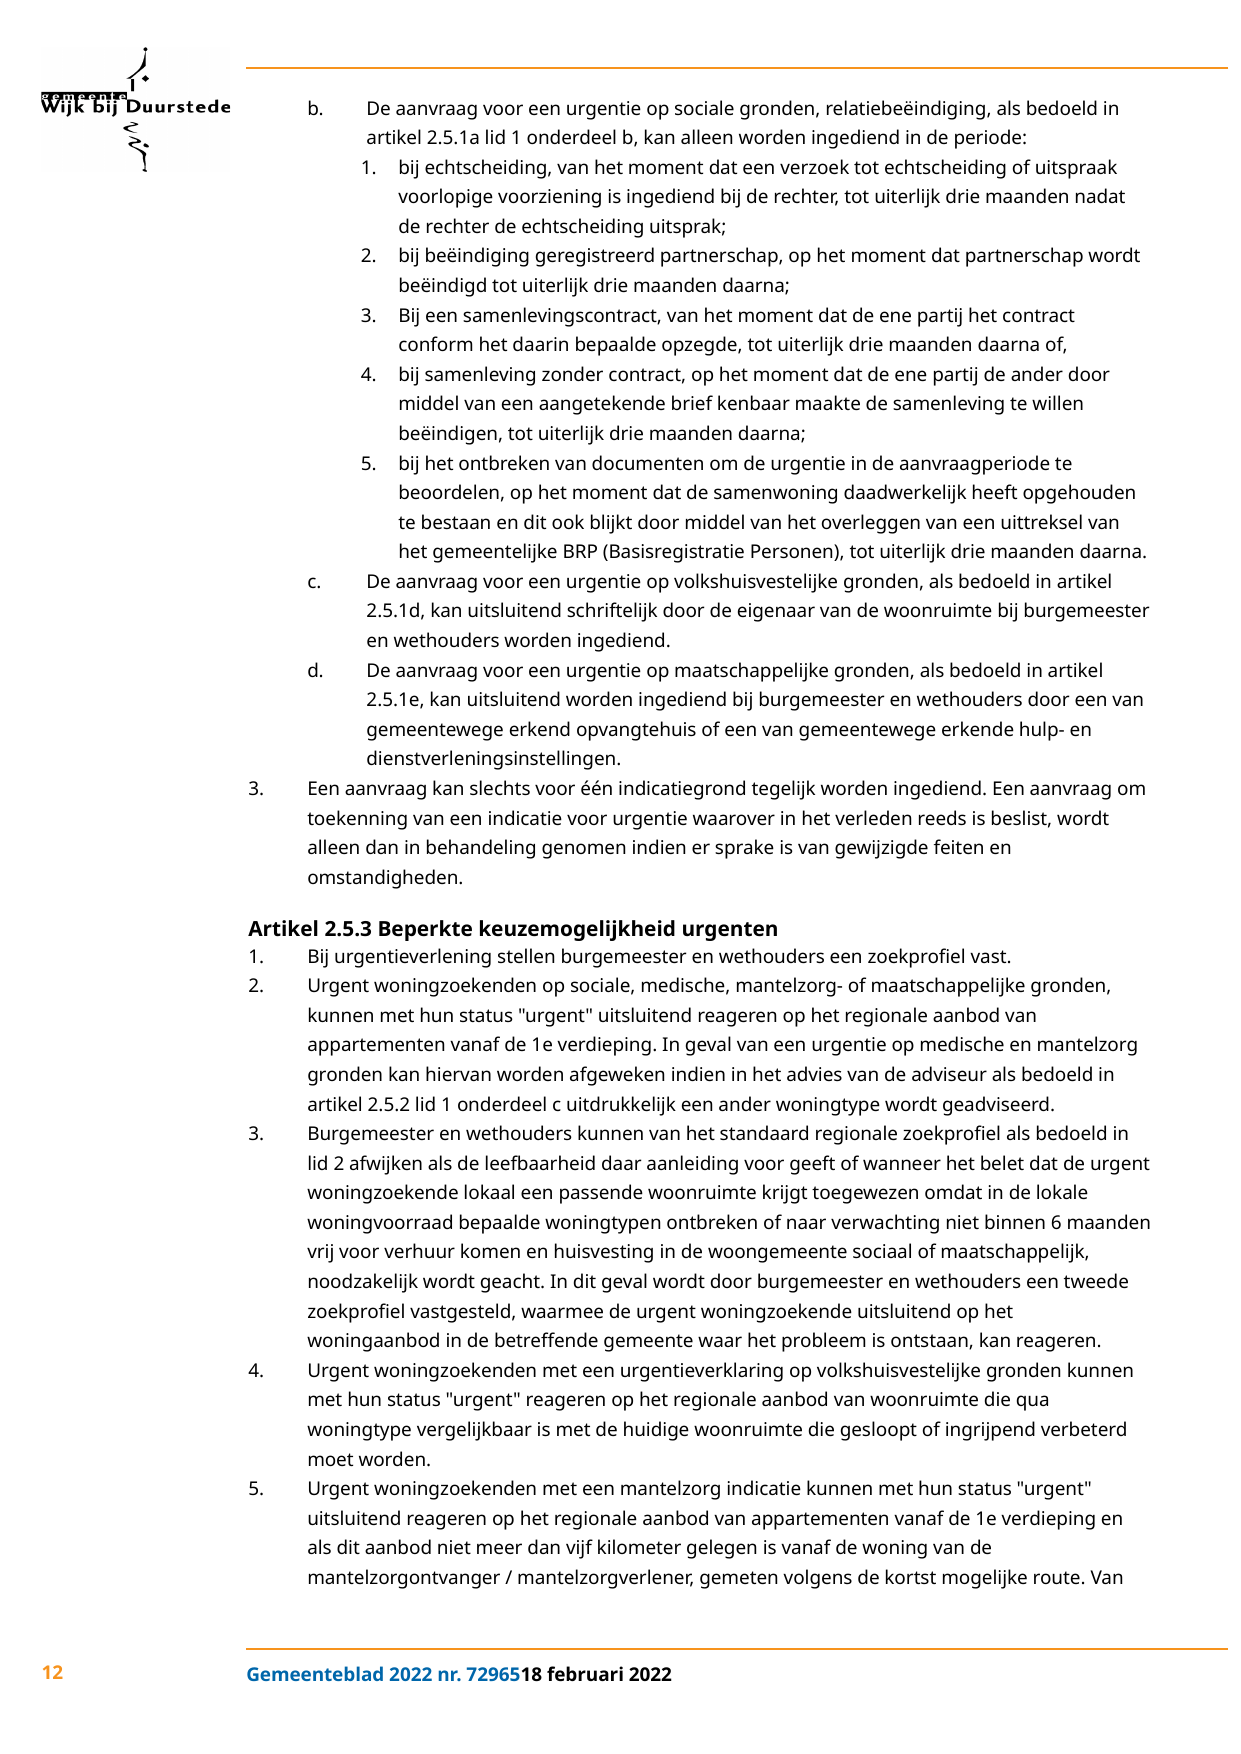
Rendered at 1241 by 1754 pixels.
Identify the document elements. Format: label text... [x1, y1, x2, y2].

list bij samenleving zonder contract, op het moment dat de ene partij de ander door middel van een aangetekende brief kenbaar maakte de samenleving te willen beëindigen, tot uiterlijk drie maanden daarna; [361, 361, 1152, 446]
list Burgemeester en wethouders kunnen van het standaard regionale zoekprofiel als bedoeld in lid 2 afwijken als de leefbaarheid daar aanleiding voor geeft of wanneer het belet dat de urgent woningzoekende lokaal een passende woonruimte krijgt toegewezen omdat in de lokale woningvoorraad bepaalde woningtypen ontbreken of naar verwachting niet binnen 6 maanden vrij voor verhuur komen en huisvesting in de woongemeente sociaal of maatschappelijk, noodzakelijk wordt geacht. In dit geval wordt door burgemeester en wethouders een tweede zoekprofiel vastgesteld, waarmee de urgent woningzoekende uitsluitend op het woningaanbod in de betreffende gemeente waar het probleem is ontstaan, kan reageren. [248, 1120, 1152, 1353]
picture [41, 47, 231, 172]
list bij het ontbreken van documenten om de urgentie in de aanvraagperiode te beoordelen, op het moment dat de samenwoning daadwerkelijk heeft opgehouden te bestaan en dit ook blijkt door middel van het overleggen van een uittreksel van het gemeentelijke BRP (Basisregistratie Personen), tot uiterlijk drie maanden daarna. [361, 450, 1152, 564]
list Bij urgentieverlening stellen burgemeester en wethouders een zoekprofiel vast. [248, 943, 1152, 968]
list bij echtscheiding, van het moment dat een verzoek tot echtscheiding of uitspraak voorlopige voorziening is ingediend bij de rechter, tot uiterlijk drie maanden nadat de rechter de echtscheiding uitsprak; [361, 154, 1152, 239]
list De aanvraag voor een urgentie op volkshuisvestelijke gronden, als bedoeld in artikel 2.5.1d, kan uitsluitend schriftelijk door de eigenaar van de woonruimte bij burgemeester en wethouders worden ingediend. [307, 568, 1152, 653]
text Artikel 2.5.3 Beperkte keuzemogelijkheid urgenten [248, 914, 1152, 943]
list Urgent woningzoekenden op sociale, medische, mantelzorg- of maatschappelijke gronden, kunnen met hun status "urgent" uitsluitend reageren op het regionale aanbod van appartementen vanaf de 1e verdieping. In geval van een urgentie op medische en mantelzorg gronden kan hiervan worden afgeweken indien in het advies van de adviseur als bedoeld in artikel 2.5.2 lid 1 onderdeel c uitdrukkelijk een ander woningtype wordt geadviseerd. [248, 972, 1152, 1116]
list Een aanvraag kan slechts voor één indicatiegrond tegelijk worden ingediend. Een aanvraag om toekenning van een indicatie voor urgentie waarover in het verleden reeds is beslist, wordt alleen dan in behandeling genomen indien er sprake is van gewijzigde feiten en omstandigheden. [248, 775, 1152, 890]
list Urgent woningzoekenden met een mantelzorg indicatie kunnen met hun status "urgent" uitsluitend reageren op het regionale aanbod van appartementen vanaf de 1e verdieping en als dit aanbod niet meer dan vijf kilometer gelegen is vanaf de woning van de mantelzorgontvanger / mantelzorgverlener, gemeten volgens de kortst mogelijke route. Van [248, 1475, 1152, 1590]
list De aanvraag voor een urgentie op sociale gronden, relatiebeëindiging, als bedoeld in artikel 2.5.1a lid 1 onderdeel b, kan alleen worden ingediend in de periode: [307, 95, 1152, 150]
list De aanvraag voor een urgentie op maatschappelijke gronden, als bedoeld in artikel 2.5.1e, kan uitsluitend worden ingediend bij burgemeester en wethouders door een van gemeentewege erkend opvangtehuis of een van gemeentewege erkende hulp- en dienstverleningsinstellingen. [307, 657, 1152, 771]
list Bij een samenlevingscontract, van het moment dat de ene partij het contract conform het daarin bepaalde opzegde, tot uiterlijk drie maanden daarna of, [361, 302, 1152, 357]
list bij beëindiging geregistreerd partnerschap, op het moment dat partnerschap wordt beëindigd tot uiterlijk drie maanden daarna; [361, 243, 1152, 298]
list Urgent woningzoekenden met een urgentieverklaring op volkshuisvestelijke gronden kunnen met hun status "urgent" reageren op het regionale aanbod van woonruimte die qua woningtype vergelijkbaar is met de huidige woonruimte die gesloopt of ingrijpend verbeterd moet worden. [248, 1357, 1152, 1471]
